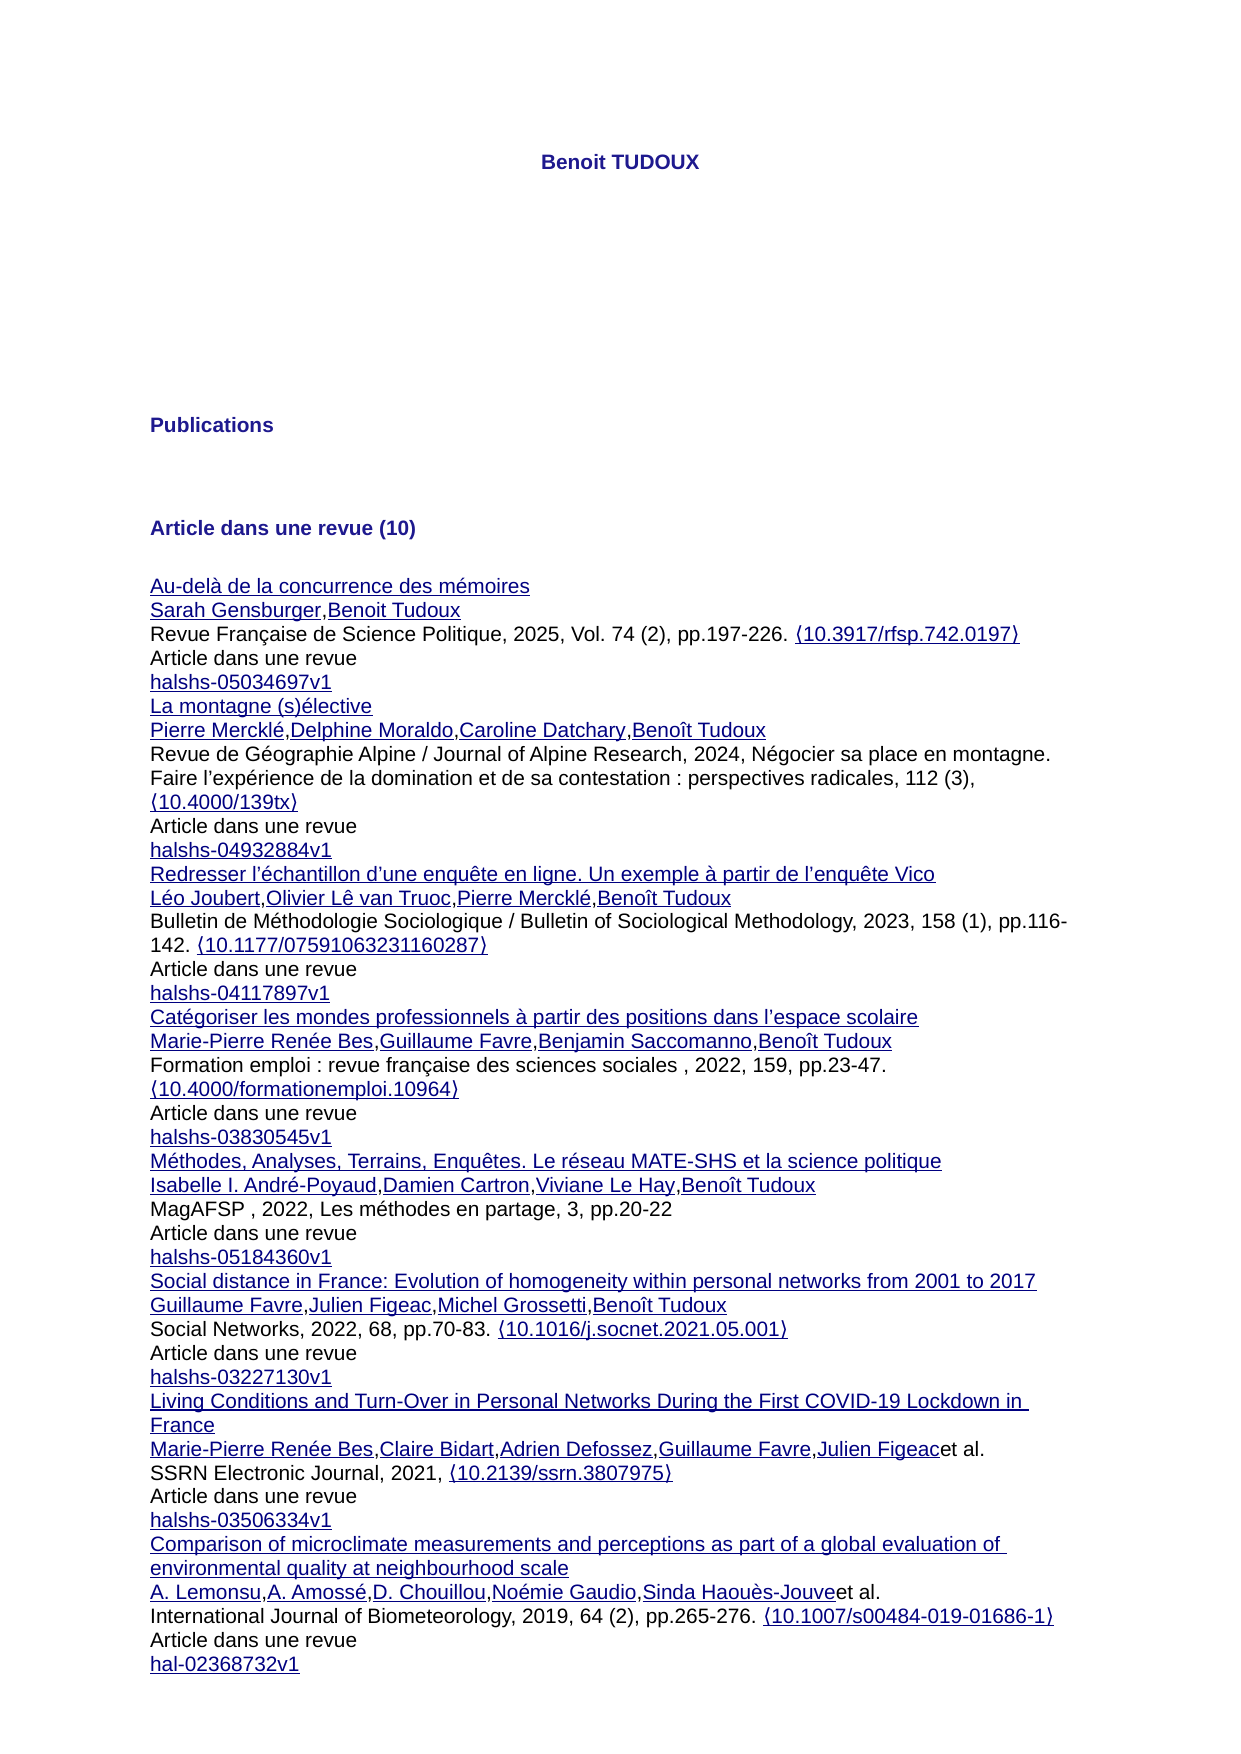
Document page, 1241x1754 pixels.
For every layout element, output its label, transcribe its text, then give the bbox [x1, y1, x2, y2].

subtitle Benoit TUDOUX [150, 150, 1090, 174]
subtitle Article dans une revue (10) [150, 516, 1090, 539]
table_cell La montagne (s)élective Pierre Mercklé,Delphine Moraldo,Caroline Datchary,Benoît Tudoux Revue de Géographie Alpine / Journal of Alpine Research, 2024, Négocier sa place en montagne. Faire l’expérience de la domination et de sa contestation : perspectives radicales, 112 (3), ⟨10.4000/139tx⟩ Article dans une revue halshs-04932884v1 [150, 694, 1090, 861]
table_cell Social distance in France: Evolution of homogeneity within personal networks from 2001 to 2017 Guillaume Favre,Julien Figeac,Michel Grossetti,Benoît Tudoux Social Networks, 2022, 68, pp.70-83. ⟨10.1016/j.socnet.2021.05.001⟩ Article dans une revue halshs-03227130v1 [150, 1269, 1090, 1388]
table_header Au-delà de la concurrence des mémoires Sarah Gensburger,Benoit Tudoux Revue Française de Science Politique, 2025, Vol. 74 (2), pp.197-226. ⟨10.3917/rfsp.742.0197⟩ Article dans une revue halshs-05034697v1 [150, 574, 1090, 694]
table_cell Living Conditions and Turn-Over in Personal Networks During the First COVID-19 Lockdown in France Marie-Pierre Renée Bes,Claire Bidart,Adrien Defossez,Guillaume Favre,Julien Figeacet al. SSRN Electronic Journal, 2021, ⟨10.2139/ssrn.3807975⟩ Article dans une revue halshs-03506334v1 [150, 1389, 1090, 1532]
table_cell Catégoriser les mondes professionnels à partir des positions dans l’espace scolaire Marie-Pierre Renée Bes,Guillaume Favre,Benjamin Saccomanno,Benoît Tudoux Formation emploi : revue française des sciences sociales , 2022, 159, pp.23-47. ⟨10.4000/formationemploi.10964⟩ Article dans une revue halshs-03830545v1 [150, 1005, 1090, 1149]
table_cell Méthodes, Analyses, Terrains, Enquêtes. Le réseau MATE-SHS et la science politique Isabelle I. André-Poyaud,Damien Cartron,Viviane Le Hay,Benoît Tudoux MagAFSP , 2022, Les méthodes en partage, 3, pp.20-22 Article dans une revue halshs-05184360v1 [150, 1149, 1090, 1269]
table_cell Redresser l’échantillon d’une enquête en ligne. Un exemple à partir de l’enquête Vico Léo Joubert,Olivier Lê van Truoc,Pierre Mercklé,Benoît Tudoux Bulletin de Méthodologie Sociologique / Bulletin of Sociological Methodology, 2023, 158 (1), pp.116-142. ⟨10.1177/07591063231160287⟩ Article dans une revue halshs-04117897v1 [150, 861, 1090, 1005]
subtitle Publications [150, 412, 1090, 436]
table_cell Comparison of microclimate measurements and perceptions as part of a global evaluation of environmental quality at neighbourhood scale A. Lemonsu,A. Amossé,D. Chouillou,Noémie Gaudio,Sinda Haouès-Jouveet al. International Journal of Biometeorology, 2019, 64 (2), pp.265-276. ⟨10.1007/s00484-019-01686-1⟩ Article dans une revue hal-02368732v1 [150, 1532, 1090, 1676]
